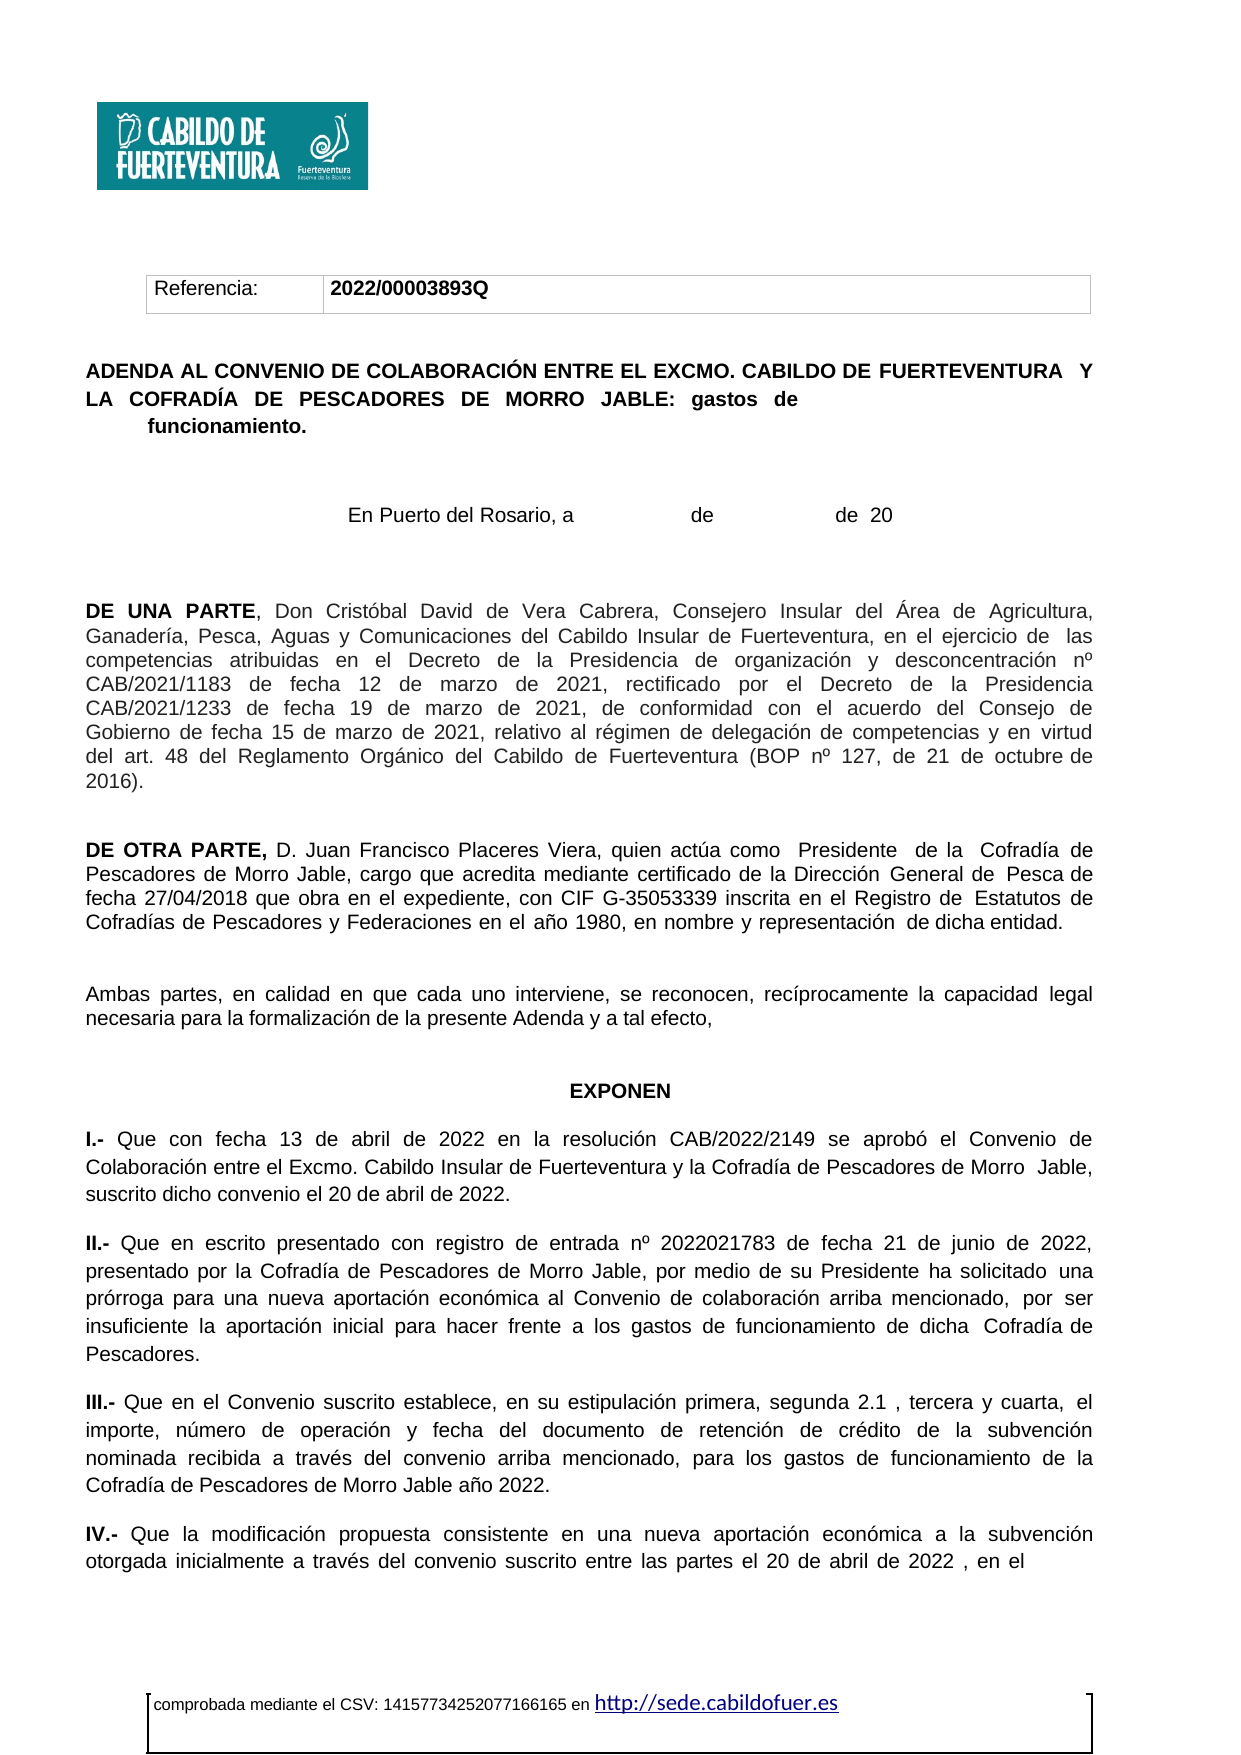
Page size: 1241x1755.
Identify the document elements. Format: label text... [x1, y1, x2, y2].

text En Puerto del Rosario, a de de 20 [133, 502, 1107, 527]
text II.- Que en escrito presentado con registro de entrada nº 2022021783 de fecha 21 de junio de 2022, presentado por la Cofradía de Pescadores de Morro Jable, por medio de su Presidente ha solicitado una prórroga para una nueva aportación económica al Convenio de colaboración arriba mencionado, por ser insuficiente la aportación inicial para hacer frente a los gastos de funcionamiento de dicha Cofradía de Pescadores. [85, 1231, 1093, 1366]
text Ambas partes, en calidad en que cada uno interviene, se reconocen, recíprocamente la capacidad legal necesaria para la formalización de la presente Adenda y a tal efecto, [85, 982, 1093, 1030]
subtitle EXPONEN [133, 1078, 1107, 1102]
text III.- Que en el Convenio suscrito establece, en su estipulación primera, segunda 2.1 , tercera y cuarta, el importe, número de operación y fecha del documento de retención de crédito de la subvención nominada recibida a través del convenio arriba mencionado, para los gastos de funcionamiento de la Cofradía de Pescadores de Morro Jable año 2022. [85, 1390, 1093, 1497]
subtitle ADENDA AL CONVENIO DE COLABORACIÓN ENTRE EL EXCMO. CABILDO DE FUERTEVENTURA Y LA COFRADÍA DE PESCADORES DE MORRO JABLE: gastos de [85, 359, 1093, 410]
text IV.- Que la modificación propuesta consistente en una nueva aportación económica a la subvención otorgada inicialmente a través del convenio suscrito entre las partes el 20 de abril de 2022 , en el [85, 1522, 1093, 1573]
text funcionamiento. [147, 414, 1107, 438]
text DE UNA PARTE, Don Cristóbal David de Vera Cabrera, Consejero Insular del Área de Agricultura, Ganadería, Pesca, Aguas y Comunicaciones del Cabildo Insular de Fuerteventura, en el ejercicio de las competencias atribuidas en el Decreto de la Presidencia de organización y desconcentración nº CAB/2021/1183 de fecha 12 de marzo de 2021, rectificado por el Decreto de la Presidencia CAB/2021/1233 de fecha 19 de marzo de 2021, de conformidad con el acuerdo del Consejo de Gobierno de fecha 15 de marzo de 2021, relativo al régimen de delegación de competencias y en virtud del art. 48 del Reglamento Orgánico del Cabildo de Fuerteventura (BOP nº 127, de 21 de octubre de 2016). [85, 599, 1093, 792]
text DE OTRA PARTE, D. Juan Francisco Placeres Viera, quien actúa como Presidente de la Cofradía de Pescadores de Morro Jable, cargo que acredita mediante certificado de la Dirección General de Pesca de fecha 27/04/2018 que obra en el expediente, con CIF G-35053339 inscrita en el Registro de Estatutos de Cofradías de Pescadores y Federaciones en el año 1980, en nombre y representación de dicha entidad. [85, 837, 1093, 934]
picture [97, 102, 369, 190]
text I.- Que con fecha 13 de abril de 2022 en la resolución CAB/2022/2149 se aprobó el Convenio de Colaboración entre el Excmo. Cabildo Insular de Fuerteventura y la Cofradía de Pescadores de Morro Jable, suscrito dicho convenio el 20 de abril de 2022. [85, 1127, 1093, 1206]
